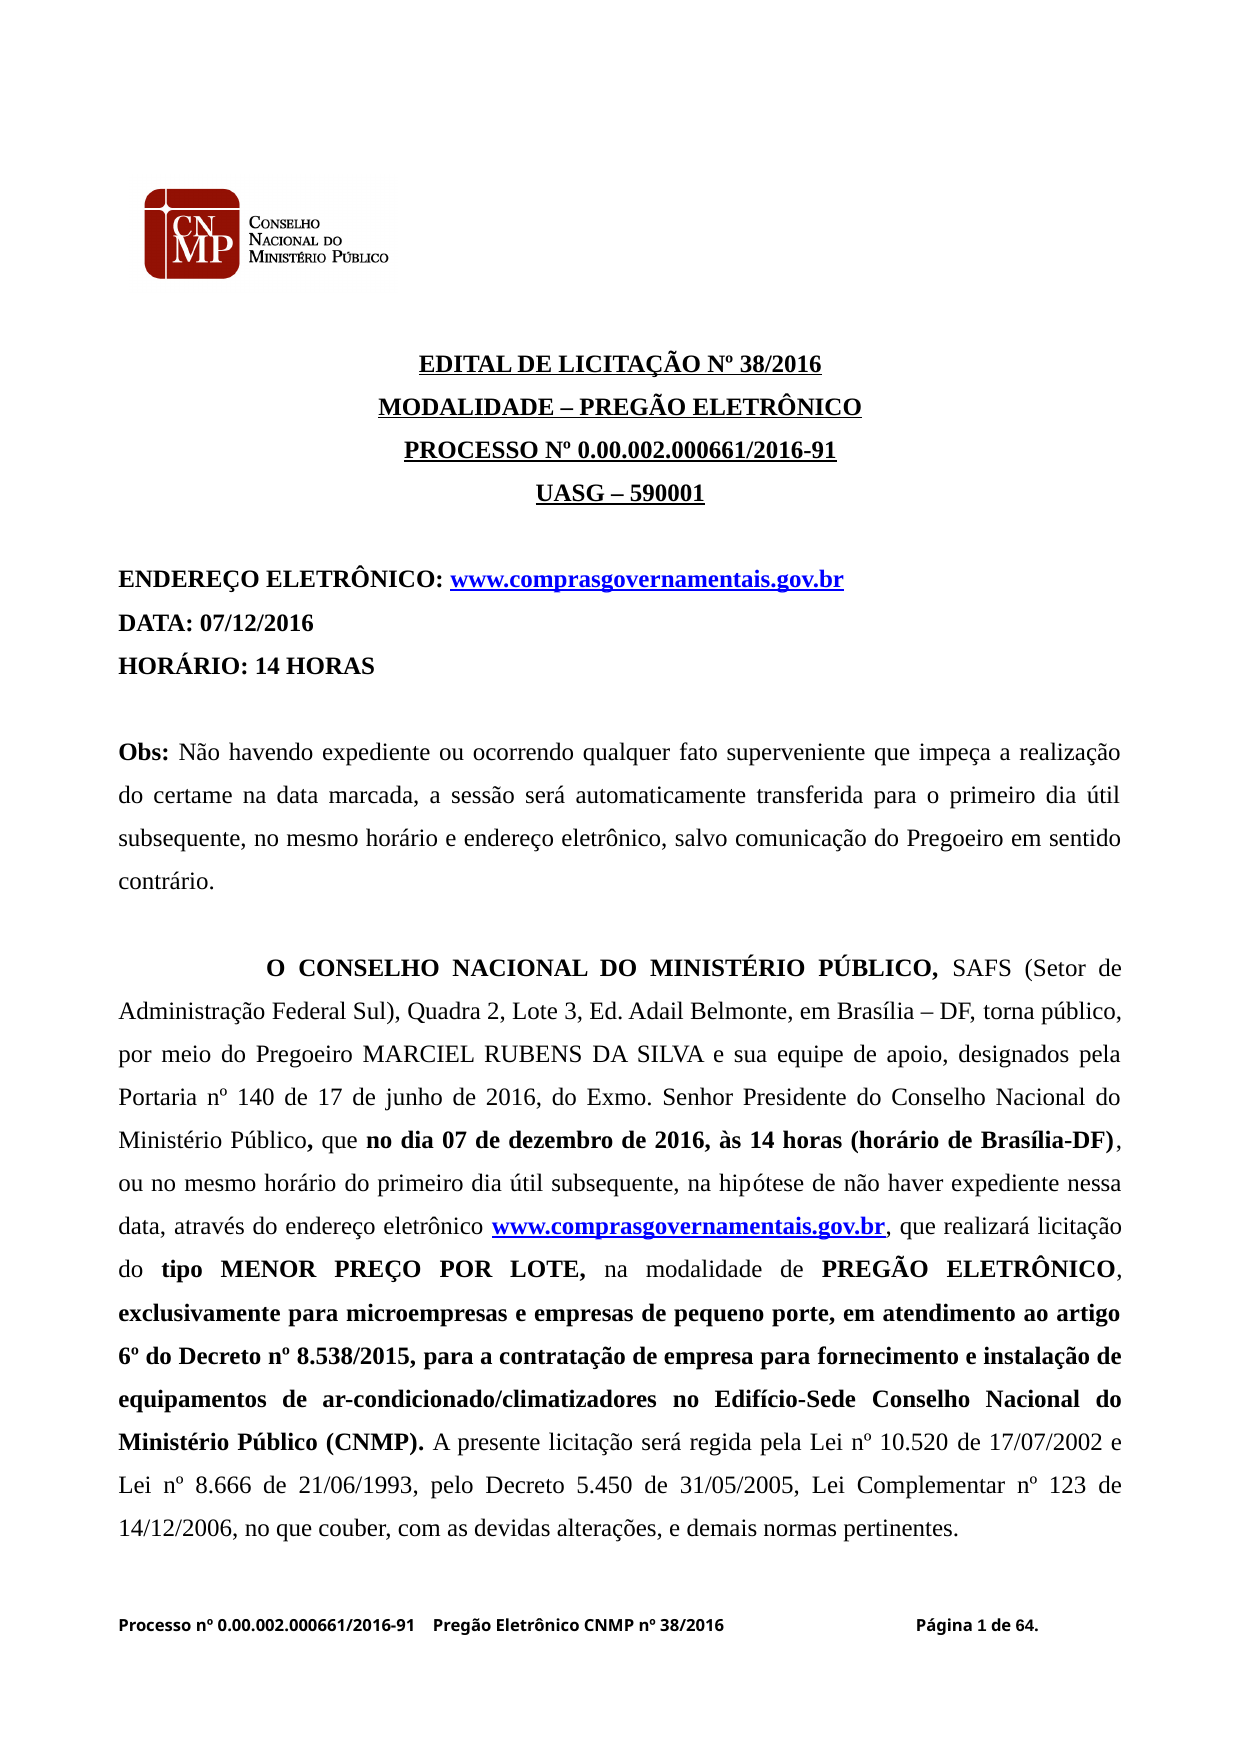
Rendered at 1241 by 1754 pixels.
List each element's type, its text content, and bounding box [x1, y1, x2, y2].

text Obs: Não havendo expediente ou ocorrendo qualquer fato superveniente que impeça a realização do certame na data marcada, a sessão será automaticamente transferida para o primeiro dia útil subsequente, no mesmo horário e endereço eletrônico, salvo comunicação do Pregoeiro em sentido contrário. [118, 737, 1122, 895]
text O CONSELHO NACIONAL DO MINISTÉRIO PÚBLICO, SAFS (Setor de Administração Federal Sul), Quadra 2, Lote 3, Ed. Adail Belmonte, em Brasília – DF, torna público, por meio do Pregoeiro MARCIEL RUBENS DA SILVA e sua equipe de apoio, designados pela Portaria nº 140 de 17 de junho de 2016, do Exmo. Senhor Presidente do Conselho Nacional do Ministério Público, que no dia 07 de dezembro de 2016, às 14 horas (horário de Brasília-DF), ou no mesmo horário do primeiro dia útil subsequente, na hipótese de não haver expediente nessa data, através do endereço eletrônico www.comprasgovernamentais.gov.br, que realizará licitação do tipo MENOR PREÇO POR LOTE, na modalidade de PREGÃO ELETRÔNICO, exclusivamente para microempresas e empresas de pequeno porte, em atendimento ao artigo 6º do Decreto nº 8.538/2015, para a contratação de empresa para fornecimento e instalação de equipamentos de ar-condicionado/climatizadores no Edifício-Sede Conselho Nacional do Ministério Público (CNMP). A presente licitação será regida pela Lei nº 10.520 de 17/07/2002 e Lei nº 8.666 de 21/06/1993, pelo Decreto 5.450 de 31/05/2005, Lei Complementar nº 123 de 14/12/2006, no que couber, com as devidas alterações, e demais normas pertinentes. [118, 953, 1122, 1542]
text PROCESSO Nº 0.00.002.000661/2016-91 [118, 435, 1122, 464]
text ENDEREÇO ELETRÔNICO: www.comprasgovernamentais.gov.br [118, 564, 1122, 593]
text HORÁRIO: 14 HORAS [118, 651, 1122, 679]
text MODALIDADE – PREGÃO ELETRÔNICO [118, 392, 1122, 421]
text UASG – 590001 [118, 478, 1122, 507]
text EDITAL DE LICITAÇÃO Nº 38/2016 [118, 349, 1122, 378]
text DATA: 07/12/2016 [118, 608, 1122, 636]
picture [128, 174, 398, 293]
